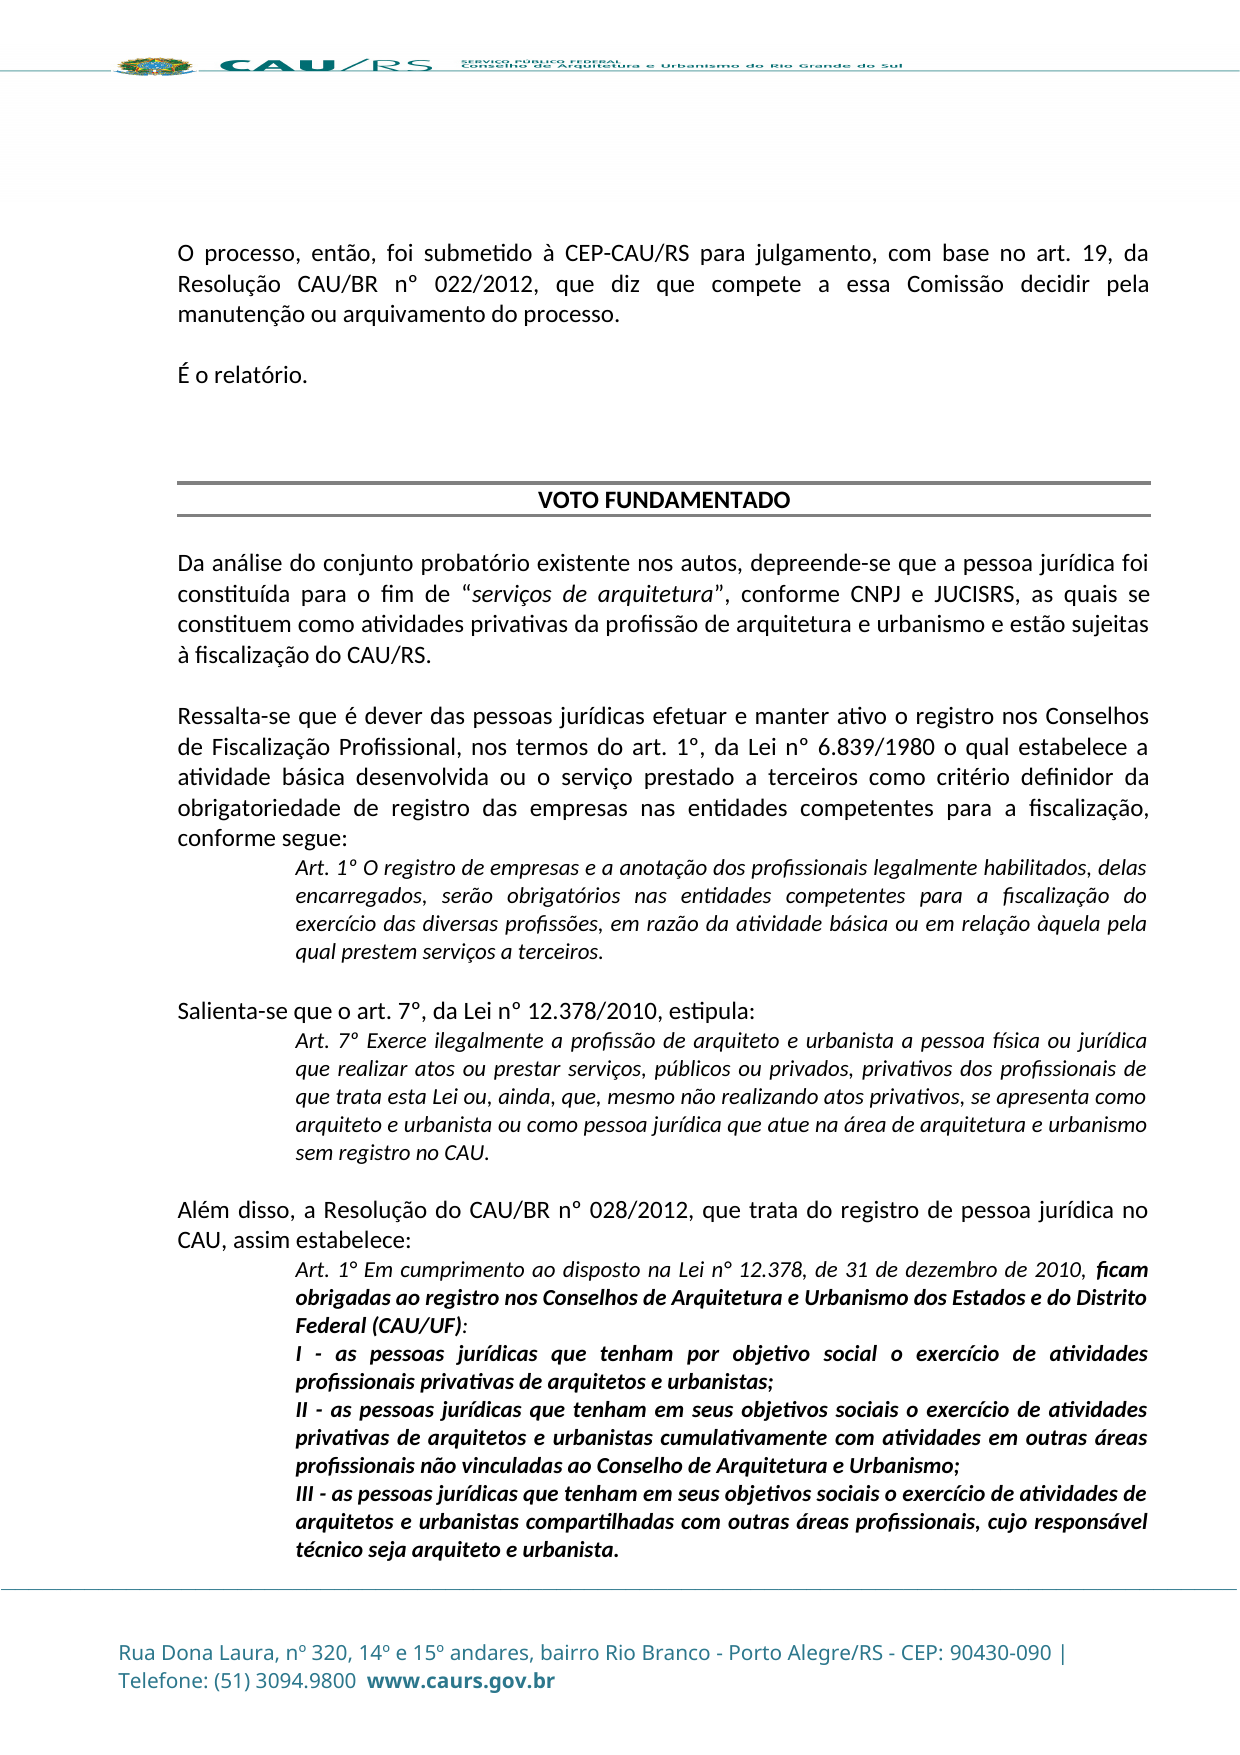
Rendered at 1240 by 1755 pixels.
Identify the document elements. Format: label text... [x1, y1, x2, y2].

text III - as pessoas jurídicas que tenham em seus objetivos sociais o exercício de atividades de arquitetos e urbanistas compartilhadas com outras áreas profissionais, cujo responsável técnico seja arquiteto e urbanista. [295, 1479, 1151, 1563]
text Art. 1º O registro de empresas e a anotação dos profissionais legalmente habilitados, delas encarregados, serão obrigatórios nas entidades competentes para a fiscalização do exercício das diversas profissões, em razão da atividade básica ou em relação àquela pela qual prestem serviços a terceiros. [295, 853, 1151, 965]
text Ressalta-se que é dever das pessoas jurídicas efetuar e manter ativo o registro nos Conselhos de Fiscalização Profissional, nos termos do art. 1º, da Lei nº 6.839/1980 o qual estabelece a atividade básica desenvolvida ou o serviço prestado a terceiros como critério definidor da obrigatoriedade de registro das empresas nas entidades competentes para a fiscalização, conforme segue: [177, 700, 1151, 853]
table_header VOTO FUNDAMENTADO [177, 485, 1151, 514]
text I - as pessoas jurídicas que tenham por objetivo social o exercício de atividades profissionais privativas de arquitetos e urbanistas; [295, 1339, 1151, 1395]
text Salienta-se que o art. 7º, da Lei nº 12.378/2010, estipula: [177, 995, 1151, 1026]
text É o relatório. [177, 359, 1151, 390]
text Da análise do conjunto probatório existente nos autos, depreende-se que a pessoa jurídica foi constituída para o fim de “serviços de arquitetura”, conforme CNPJ e JUCISRS, as quais se constituem como atividades privativas da profissão de arquitetura e urbanismo e estão sujeitas à fiscalização do CAU/RS. [177, 548, 1151, 670]
text Além disso, a Resolução do CAU/BR nº 028/2012, que trata do registro de pessoa jurídica no CAU, assim estabelece: [177, 1194, 1151, 1255]
text Art. 7º Exerce ilegalmente a profissão de arquiteto e urbanista a pessoa física ou jurídica que realizar atos ou prestar serviços, públicos ou privados, privativos dos profissionais de que trata esta Lei ou, ainda, que, mesmo não realizando atos privativos, se apresenta como arquiteto e urbanista ou como pessoa jurídica que atue na área de arquitetura e urbanismo sem registro no CAU. [295, 1026, 1151, 1166]
text O processo, então, foi submetido à CEP-CAU/RS para julgamento, com base no art. 19, da Resolução CAU/BR nº 022/2012, que diz que compete a essa Comissão decidir pela manutenção ou arquivamento do processo. [177, 237, 1151, 329]
text Art. 1° Em cumprimento ao disposto na Lei n° 12.378, de 31 de dezembro de 2010, ficam obrigadas ao registro nos Conselhos de Arquitetura e Urbanismo dos Estados e do Distrito Federal (CAU/UF): [295, 1255, 1151, 1339]
text II - as pessoas jurídicas que tenham em seus objetivos sociais o exercício de atividades privativas de arquitetos e urbanistas cumulativamente com atividades em outras áreas profissionais não vinculadas ao Conselho de Arquitetura e Urbanismo; [295, 1395, 1151, 1479]
